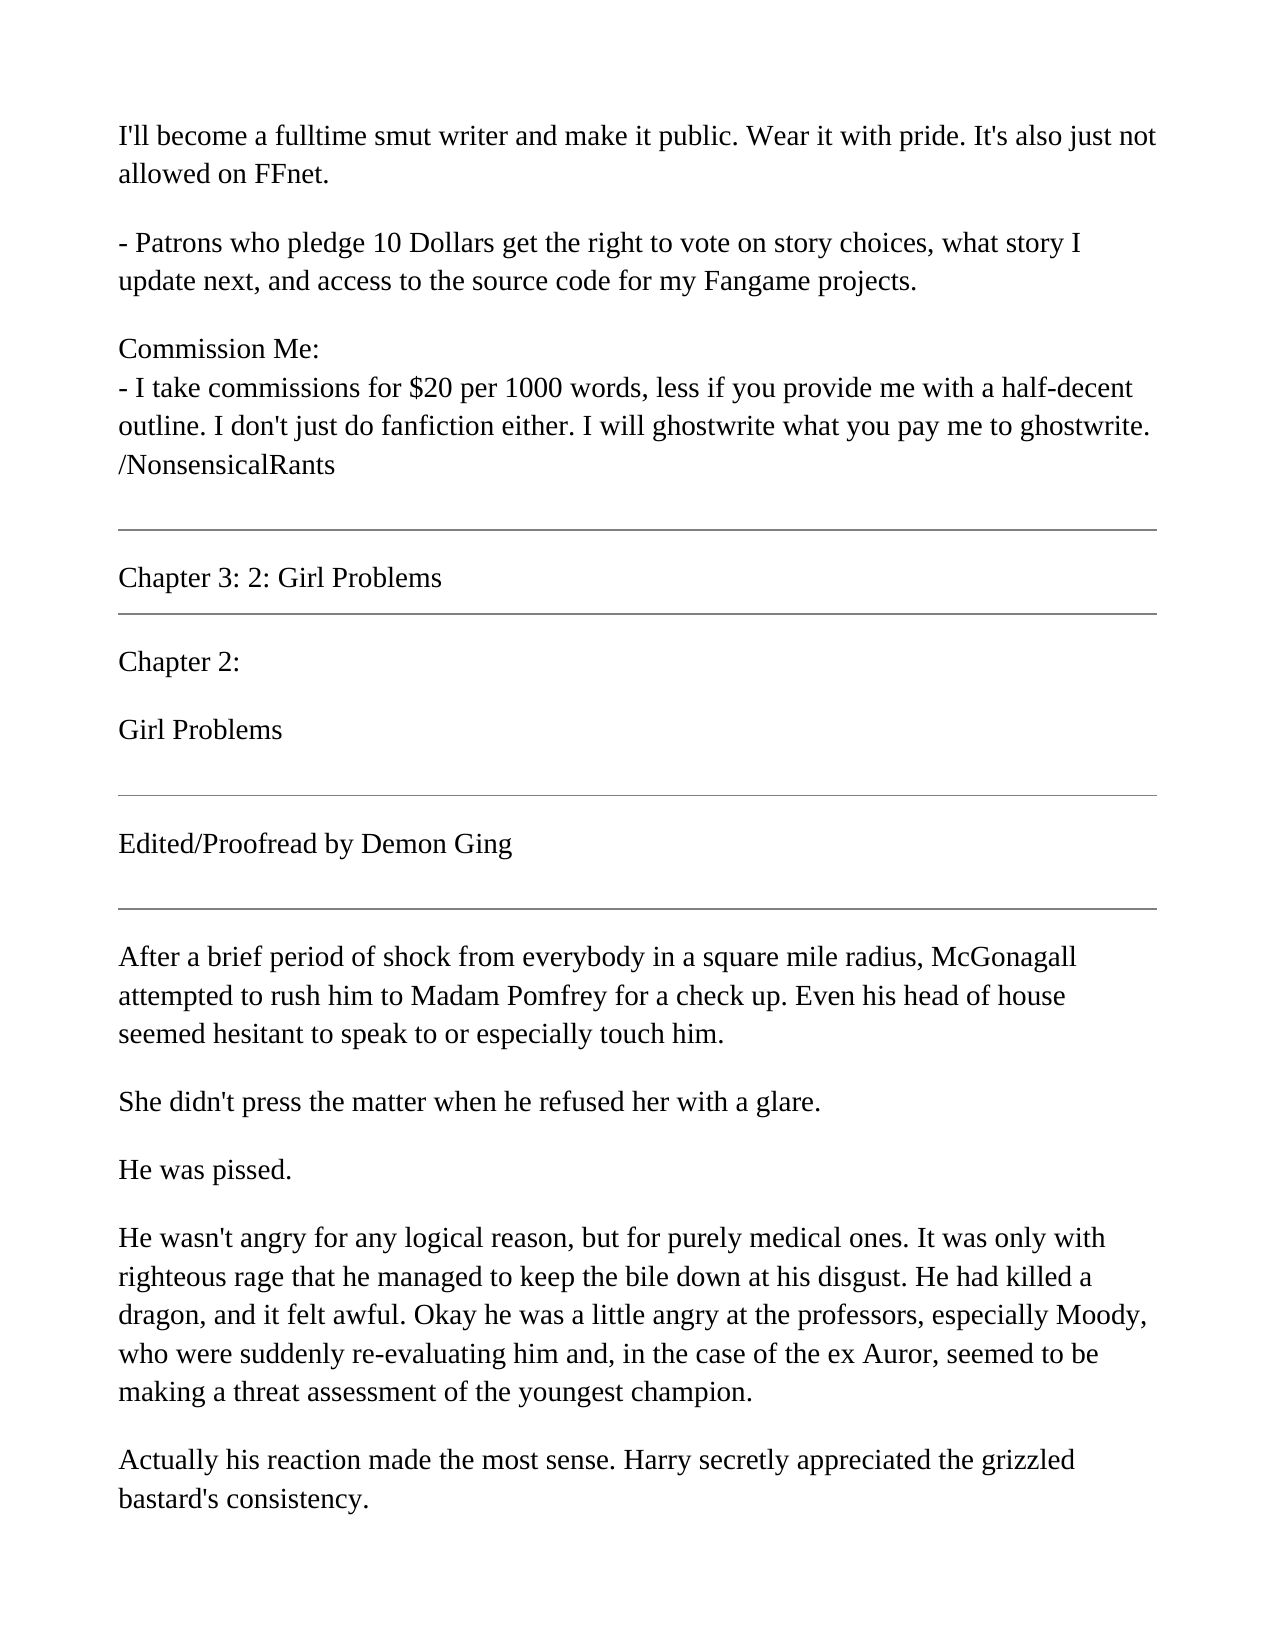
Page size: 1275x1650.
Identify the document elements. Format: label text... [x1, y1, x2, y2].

text I'll become a fulltime smut writer and make it public. Wear it with pride. It's also just not allowed on FFnet. [118, 118, 1157, 190]
text He wasn't angry for any logical reason, but for purely medical ones. It was only with righteous rage that he managed to keep the bile down at his disgust. He had killed a dragon, and it felt awful. Okay he was a little angry at the professors, especially Moody, who were suddenly re-evaluating him and, in the case of the ex Auror, seemed to be making a threat assessment of the youngest champion. [118, 1220, 1157, 1408]
text After a brief period of shock from everybody in a square mile radius, McGonagall attempted to rush him to Madam Pomfrey for a check up. Even his head of house seemed hesitant to speak to or especially touch him. [118, 939, 1157, 1050]
text He was pissed. [118, 1152, 1157, 1186]
text Edited/Proofread by Demon Ging [118, 826, 1157, 859]
text Commission Me: - I take commissions for $20 per 1000 words, less if you provide me with a half-decent outline. I don't just do fanfiction either. I will ghostwrite what you pay me to ghostwrite. /NonsensicalRants [118, 331, 1157, 480]
text Chapter 3: 2: Girl Problems [118, 560, 1157, 594]
text Chapter 2: [118, 644, 1157, 678]
text Actually his reaction made the most sense. Harry secretly appreciated the grizzled bastard's consistency. [118, 1442, 1157, 1514]
text She didn't press the matter when he refused her with a glare. [118, 1084, 1157, 1118]
text - Patrons who pledge 10 Dollars get the right to vote on story choices, what story I update next, and access to the source code for my Fangame projects. [118, 225, 1157, 297]
text Girl Problems [118, 712, 1157, 746]
